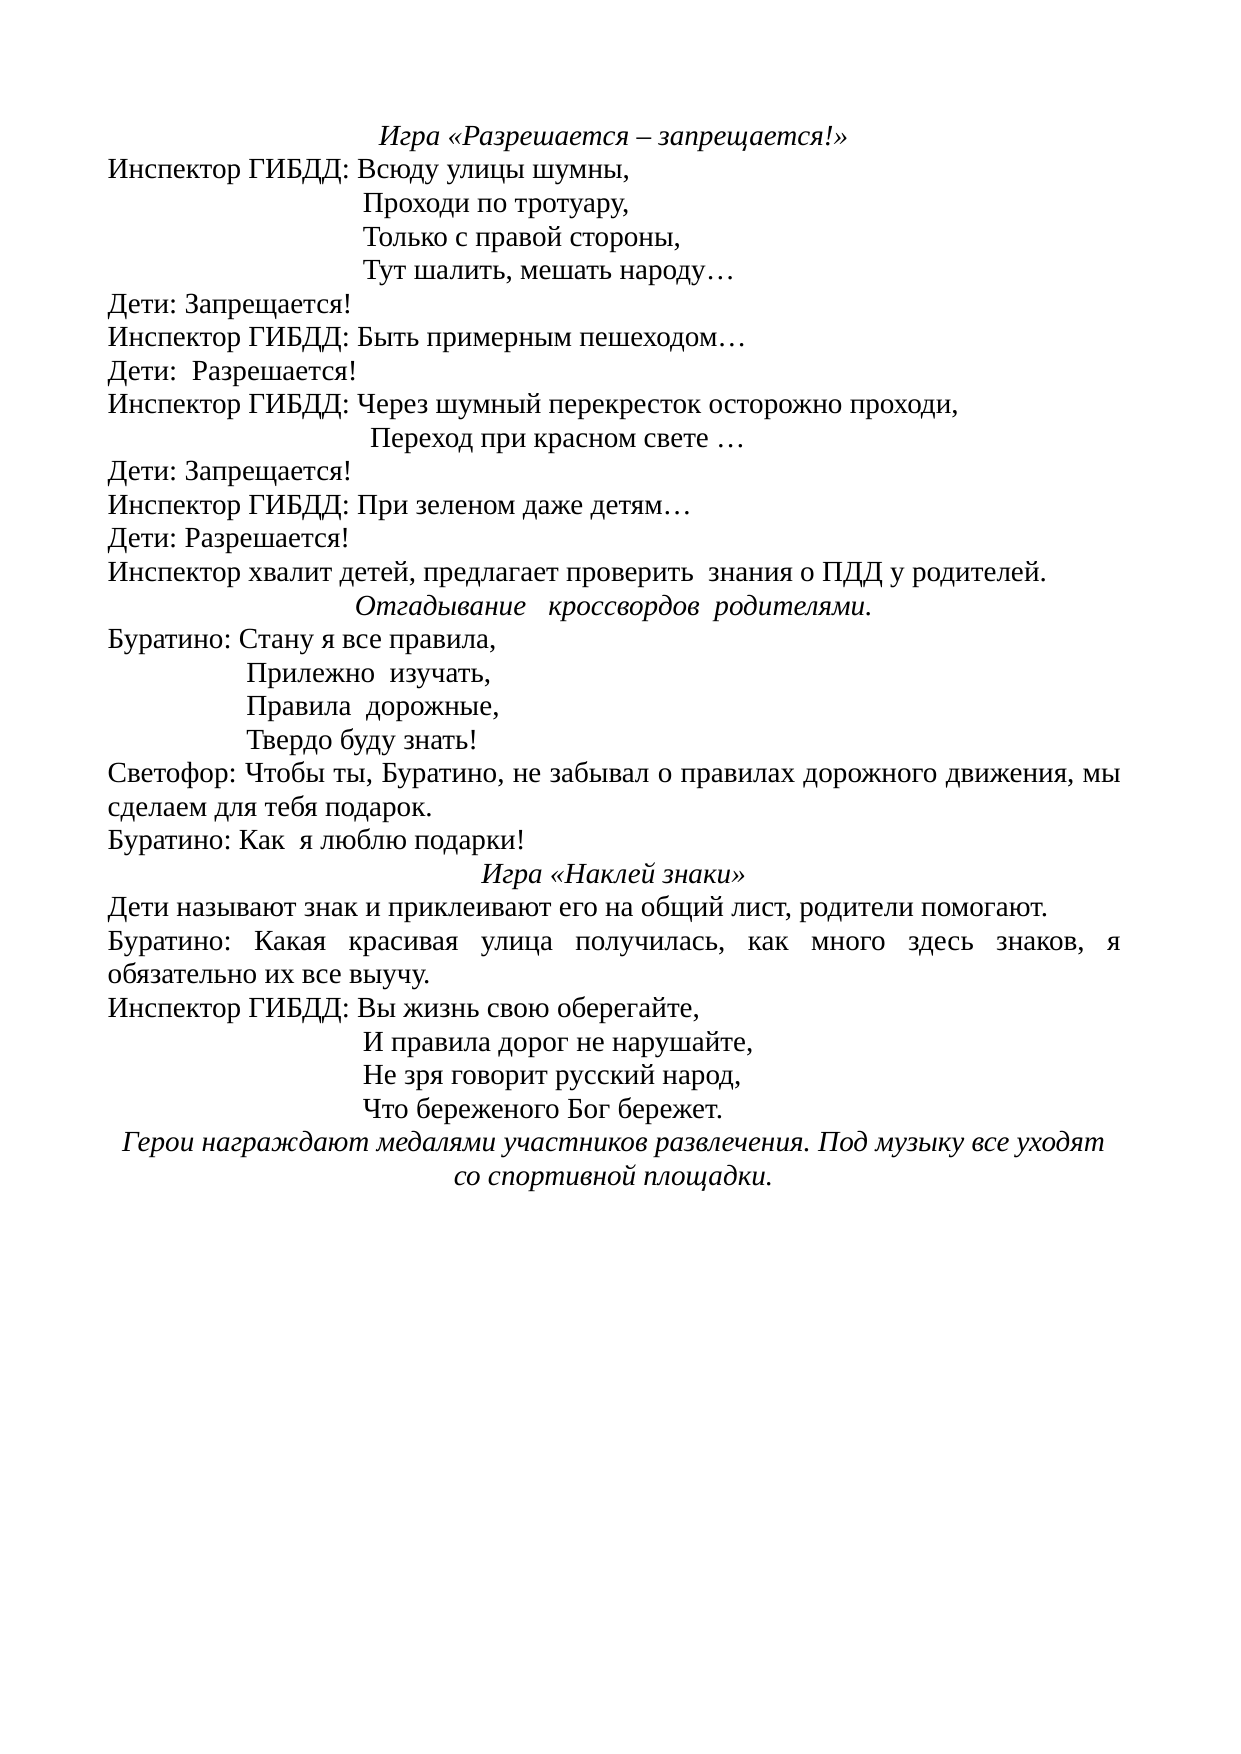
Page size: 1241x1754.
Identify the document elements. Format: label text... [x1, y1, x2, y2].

text Инспектор ГИБДД: Быть примерным пешеходом… [107, 319, 1122, 353]
text Инспектор хвалит детей, предлагает проверить знания о ПДД у родителей. [107, 554, 1122, 588]
text Что береженого Бог бережет. [107, 1091, 1122, 1124]
text Твердо буду знать! [107, 722, 1122, 755]
text Дети: Разрешается! [107, 353, 1122, 386]
text Не зря говорит русский народ, [107, 1057, 1122, 1091]
text Проходи по тротуару, [107, 185, 1122, 219]
text Переход при красном свете … [107, 420, 1122, 453]
text Инспектор ГИБДД: Всюду улицы шумны, [107, 152, 1122, 185]
text Прилежно изучать, [107, 655, 1122, 688]
text Дети: Запрещается! [107, 286, 1122, 319]
text Инспектор ГИБДД: Вы жизнь свою оберегайте, [107, 990, 1122, 1024]
text И правила дорог не нарушайте, [107, 1024, 1122, 1057]
text Отгадывание кроссвордов родителями. [107, 588, 1122, 621]
text Буратино: Как я люблю подарки! [107, 822, 1122, 856]
text Светофор: Чтобы ты, Буратино, не забывал о правилах дорожного движения, мы сделаем для тебя подарок. [107, 755, 1122, 822]
text Игра «Разрешается – запрещается!» [107, 118, 1122, 152]
text Тут шалить, мешать народу… [107, 252, 1122, 286]
text Игра «Наклей знаки» [107, 856, 1122, 889]
text Буратино: Стану я все правила, [107, 621, 1122, 655]
text Инспектор ГИБДД: Через шумный перекресток осторожно проходи, [107, 386, 1122, 420]
text Правила дорожные, [107, 688, 1122, 722]
text Буратино: Какая красивая улица получилась, как много здесь знаков, я обязательно их все выучу. [107, 923, 1122, 990]
text Только с правой стороны, [107, 219, 1122, 252]
text Инспектор ГИБДД: При зеленом даже детям… [107, 487, 1122, 521]
text Герои награждают медалями участников развлечения. Под музыку все уходят со спортивной площадки. [107, 1124, 1122, 1191]
text Дети называют знак и приклеивают его на общий лист, родители помогают. [107, 889, 1122, 923]
text Дети: Разрешается! [107, 521, 1122, 554]
text Дети: Запрещается! [107, 453, 1122, 487]
